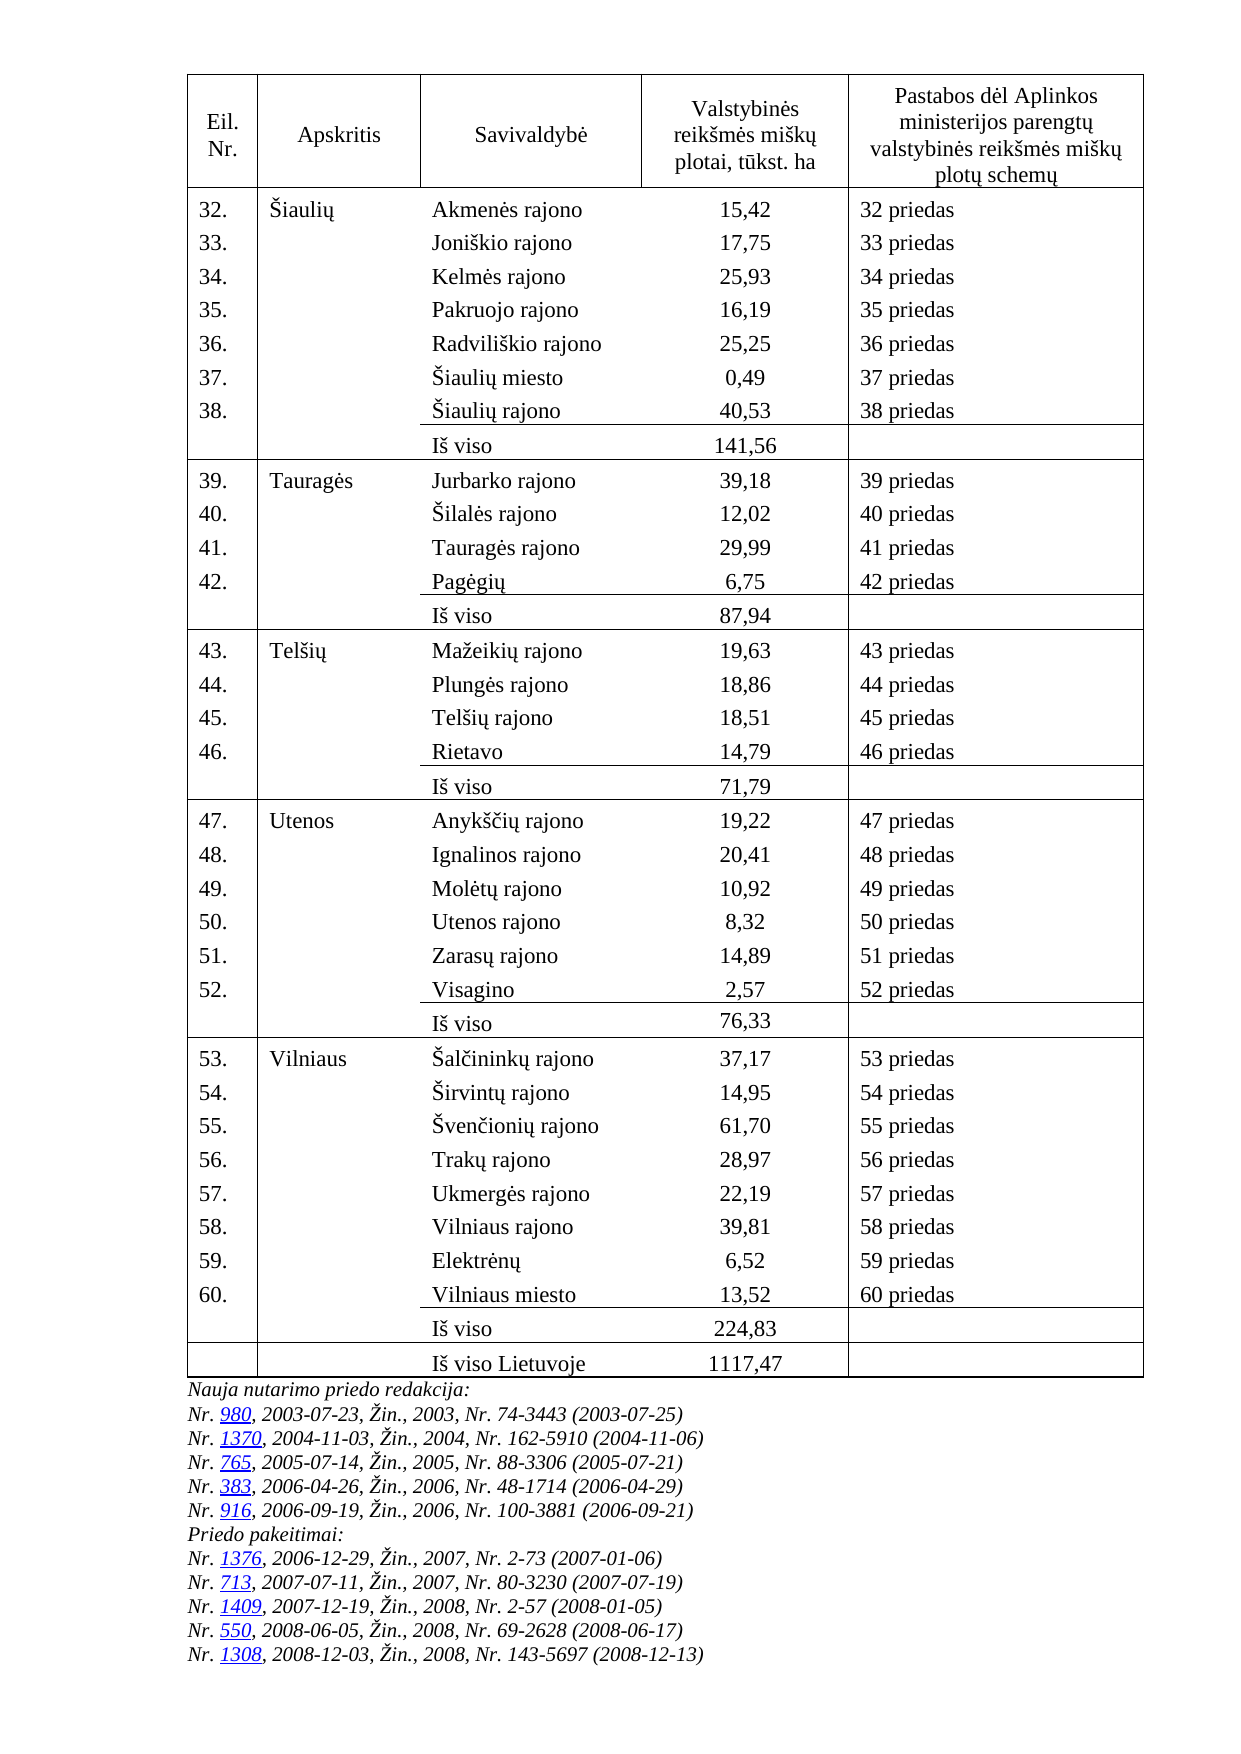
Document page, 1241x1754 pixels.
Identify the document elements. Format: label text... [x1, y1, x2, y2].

table_cell 22,19 [642, 1173, 848, 1206]
table_cell [258, 1343, 420, 1376]
table_cell [258, 935, 420, 968]
table_cell 10,92 [642, 868, 848, 901]
table_cell 12,02 [642, 493, 848, 527]
table_cell [258, 868, 420, 901]
text Nr. 1370, 2004-11-03, Žin., 2004, Nr. 162-5910 (2004-11-06) [187, 1426, 1053, 1449]
text Nauja nutarimo priedo redakcija: [187, 1378, 1053, 1401]
table_cell 51 priedas [849, 935, 1143, 968]
table_cell 19,63 [642, 630, 848, 663]
table_cell 57 priedas [849, 1173, 1143, 1206]
table_cell 38 priedas [849, 390, 1143, 424]
table_cell 14,79 [642, 731, 848, 764]
table_header Savivaldybė [421, 75, 641, 187]
table_cell [258, 527, 420, 561]
table_cell Širvintų rajono [420, 1071, 642, 1105]
text Nr. 1308, 2008-12-03, Žin., 2008, Nr. 143-5697 (2008-12-13) [187, 1642, 1053, 1666]
table_cell Vilniaus [258, 1038, 420, 1071]
table_cell Iš viso [420, 425, 642, 458]
table_cell 55. [188, 1105, 257, 1139]
table_cell 56 priedas [849, 1139, 1143, 1172]
table_cell 71,79 [642, 766, 848, 799]
table_cell 36 priedas [849, 323, 1143, 357]
table_cell 58 priedas [849, 1206, 1143, 1240]
table_cell [258, 664, 420, 697]
table_cell 16,19 [642, 289, 848, 323]
table_cell 54 priedas [849, 1071, 1143, 1105]
table_cell 35 priedas [849, 289, 1143, 323]
table_cell 60. [188, 1273, 257, 1307]
table_cell 40 priedas [849, 493, 1143, 527]
table_cell [258, 1206, 420, 1240]
table_cell Radviliškio rajono [420, 323, 642, 357]
table_cell 18,86 [642, 664, 848, 697]
table_cell [849, 1343, 1143, 1376]
table_cell 61,70 [642, 1105, 848, 1139]
table_cell 0,49 [642, 357, 848, 390]
table_cell Iš viso [420, 595, 642, 629]
table_cell Vilniaus miesto [420, 1273, 642, 1307]
text Nr. 765, 2005-07-14, Žin., 2005, Nr. 88-3306 (2005-07-21) [187, 1449, 1053, 1474]
table_cell Iš viso Lietuvoje [420, 1343, 642, 1376]
table_cell 47. [188, 800, 257, 834]
table_cell Ignalinos rajono [420, 834, 642, 867]
table_cell 25,25 [642, 323, 848, 357]
table_cell Akmenės rajono [420, 188, 642, 222]
table_cell Vilniaus rajono [420, 1206, 642, 1240]
table_cell Mažeikių rajono [420, 630, 642, 663]
table_cell Telšių rajono [420, 697, 642, 731]
text Nr. 980, 2003-07-23, Žin., 2003, Nr. 74-3443 (2003-07-25) [187, 1401, 1053, 1426]
table_cell [258, 1273, 420, 1307]
table_cell Šilalės rajono [420, 493, 642, 527]
table_cell [258, 357, 420, 390]
table_cell 2,57 [642, 969, 848, 1002]
text Nr. 713, 2007-07-11, Žin., 2007, Nr. 80-3230 (2007-07-19) [187, 1570, 1053, 1594]
table_cell [258, 1173, 420, 1206]
table_cell 224,83 [642, 1308, 848, 1342]
table_cell [258, 969, 420, 1002]
table_cell 25,93 [642, 256, 848, 289]
table_cell 8,32 [642, 901, 848, 935]
table_cell 59 priedas [849, 1240, 1143, 1273]
table_cell 41. [188, 527, 257, 561]
table_cell [258, 731, 420, 764]
table_cell 1117,47 [642, 1343, 848, 1376]
table_cell 76,33 [642, 1003, 848, 1037]
table_cell [188, 424, 257, 458]
table_cell 43 priedas [849, 630, 1143, 663]
table_cell 36. [188, 323, 257, 357]
table_cell [258, 594, 420, 629]
table_cell 54. [188, 1071, 257, 1105]
table_cell [258, 1002, 420, 1037]
table_cell Anykščių rajono [420, 800, 642, 834]
table_cell [258, 323, 420, 357]
table_cell 50 priedas [849, 901, 1143, 935]
table_cell Utenos rajono [420, 901, 642, 935]
table_cell 18,51 [642, 697, 848, 731]
table_cell 87,94 [642, 595, 848, 629]
table_cell 19,22 [642, 800, 848, 834]
table_cell 42. [188, 561, 257, 594]
table_cell [258, 561, 420, 594]
table_cell 32. [188, 188, 257, 222]
table_cell [849, 1308, 1143, 1342]
table_cell Rietavo [420, 731, 642, 764]
table_cell [849, 425, 1143, 458]
table_header Apskritis [258, 75, 420, 187]
table_cell Šalčininkų rajono [420, 1038, 642, 1071]
table_cell 57. [188, 1173, 257, 1206]
table_cell Pakruojo rajono [420, 289, 642, 323]
table_cell Telšių [258, 630, 420, 663]
table_cell [258, 1240, 420, 1273]
table_cell [188, 1002, 257, 1037]
table_cell 43. [188, 630, 257, 663]
table_cell 53 priedas [849, 1038, 1143, 1071]
table_cell [258, 1307, 420, 1342]
table_cell Plungės rajono [420, 664, 642, 697]
table_cell 49. [188, 868, 257, 901]
table_cell 48 priedas [849, 834, 1143, 867]
table_cell 45. [188, 697, 257, 731]
table_cell [849, 595, 1143, 629]
table_cell 20,41 [642, 834, 848, 867]
text Nr. 1376, 2006-12-29, Žin., 2007, Nr. 2-73 (2007-01-06) [187, 1546, 1053, 1570]
table_cell Elektrėnų [420, 1240, 642, 1273]
table_cell 33 priedas [849, 222, 1143, 256]
table_cell [849, 766, 1143, 799]
table_cell Šiaulių rajono [420, 390, 642, 424]
table_cell 53. [188, 1038, 257, 1071]
table_cell Šiaulių [258, 188, 420, 222]
table_cell 39 priedas [849, 460, 1143, 493]
table_cell [258, 222, 420, 256]
table_cell [258, 697, 420, 731]
table_cell Iš viso [420, 1003, 642, 1037]
table_cell [188, 765, 257, 799]
table_cell [258, 901, 420, 935]
table_cell 44 priedas [849, 664, 1143, 697]
table_cell Molėtų rajono [420, 868, 642, 901]
text Nr. 916, 2006-09-19, Žin., 2006, Nr. 100-3881 (2006-09-21) [187, 1498, 1053, 1522]
table_cell 49 priedas [849, 868, 1143, 901]
table_header Eil. Nr. [188, 75, 257, 187]
table_cell 60 priedas [849, 1273, 1143, 1307]
text Nr. 383, 2006-04-26, Žin., 2006, Nr. 48-1714 (2006-04-29) [187, 1474, 1053, 1498]
table_cell 39. [188, 460, 257, 493]
table_cell 14,95 [642, 1071, 848, 1105]
table_cell Zarasų rajono [420, 935, 642, 968]
table_cell 17,75 [642, 222, 848, 256]
text Priedo pakeitimai: [187, 1522, 1053, 1546]
table_cell 33. [188, 222, 257, 256]
table_cell 46. [188, 731, 257, 764]
table_cell Iš viso [420, 1308, 642, 1342]
table_cell 34 priedas [849, 256, 1143, 289]
table_cell [188, 1343, 257, 1376]
table_cell 46 priedas [849, 731, 1143, 764]
table_cell 51. [188, 935, 257, 968]
table_cell 56. [188, 1139, 257, 1172]
table_cell 55 priedas [849, 1105, 1143, 1139]
table_cell 6,75 [642, 561, 848, 594]
table_cell 58. [188, 1206, 257, 1240]
table_cell Šiaulių miesto [420, 357, 642, 390]
table_cell Jurbarko rajono [420, 460, 642, 493]
table_cell Pagėgių [420, 561, 642, 594]
table_cell 13,52 [642, 1273, 848, 1307]
table_cell 41 priedas [849, 527, 1143, 561]
table_cell 32 priedas [849, 188, 1143, 222]
table_cell [258, 493, 420, 527]
table_cell [258, 1105, 420, 1139]
table_cell 52. [188, 969, 257, 1002]
table_cell 34. [188, 256, 257, 289]
table_cell 35. [188, 289, 257, 323]
table_header Valstybinės reikšmės miškų plotai, tūkst. ha [642, 75, 848, 187]
table_cell [188, 594, 257, 629]
table_cell 40. [188, 493, 257, 527]
table_cell 28,97 [642, 1139, 848, 1172]
text Nr. 550, 2008-06-05, Žin., 2008, Nr. 69-2628 (2008-06-17) [187, 1618, 1053, 1642]
table_cell 52 priedas [849, 969, 1143, 1002]
table_cell [258, 1071, 420, 1105]
table_cell [258, 390, 420, 424]
table_cell Tauragės rajono [420, 527, 642, 561]
table_cell 48. [188, 834, 257, 867]
table_cell [258, 424, 420, 458]
table_cell 38. [188, 390, 257, 424]
table_cell 14,89 [642, 935, 848, 968]
table_cell [258, 289, 420, 323]
table_cell 15,42 [642, 188, 848, 222]
table_cell [849, 1003, 1143, 1037]
table_cell 47 priedas [849, 800, 1143, 834]
text Nr. 1409, 2007-12-19, Žin., 2008, Nr. 2-57 (2008-01-05) [187, 1594, 1053, 1618]
table_cell 50. [188, 901, 257, 935]
table_cell 40,53 [642, 390, 848, 424]
table_cell Tauragės [258, 460, 420, 493]
table_cell Joniškio rajono [420, 222, 642, 256]
table_cell Visagino [420, 969, 642, 1002]
table_cell [188, 1307, 257, 1342]
table_cell [258, 256, 420, 289]
table_cell Ukmergės rajono [420, 1173, 642, 1206]
table_cell Utenos [258, 800, 420, 834]
table_cell 59. [188, 1240, 257, 1273]
table_cell 39,81 [642, 1206, 848, 1240]
table_cell 37 priedas [849, 357, 1143, 390]
table_cell Iš viso [420, 766, 642, 799]
table_cell 37. [188, 357, 257, 390]
table_cell 6,52 [642, 1240, 848, 1273]
table_cell 141,56 [642, 425, 848, 458]
table_cell Kelmės rajono [420, 256, 642, 289]
table_cell [258, 834, 420, 867]
table_cell [258, 765, 420, 799]
table_cell 39,18 [642, 460, 848, 493]
table_cell 45 priedas [849, 697, 1143, 731]
table_cell 42 priedas [849, 561, 1143, 594]
table_cell 37,17 [642, 1038, 848, 1071]
table_cell [258, 1139, 420, 1172]
table_cell 44. [188, 664, 257, 697]
table_cell 29,99 [642, 527, 848, 561]
table_cell Trakų rajono [420, 1139, 642, 1172]
table_cell Švenčionių rajono [420, 1105, 642, 1139]
table_header Pastabos dėl Aplinkos ministerijos parengtų valstybinės reikšmės miškų plotų schemų [849, 75, 1143, 187]
